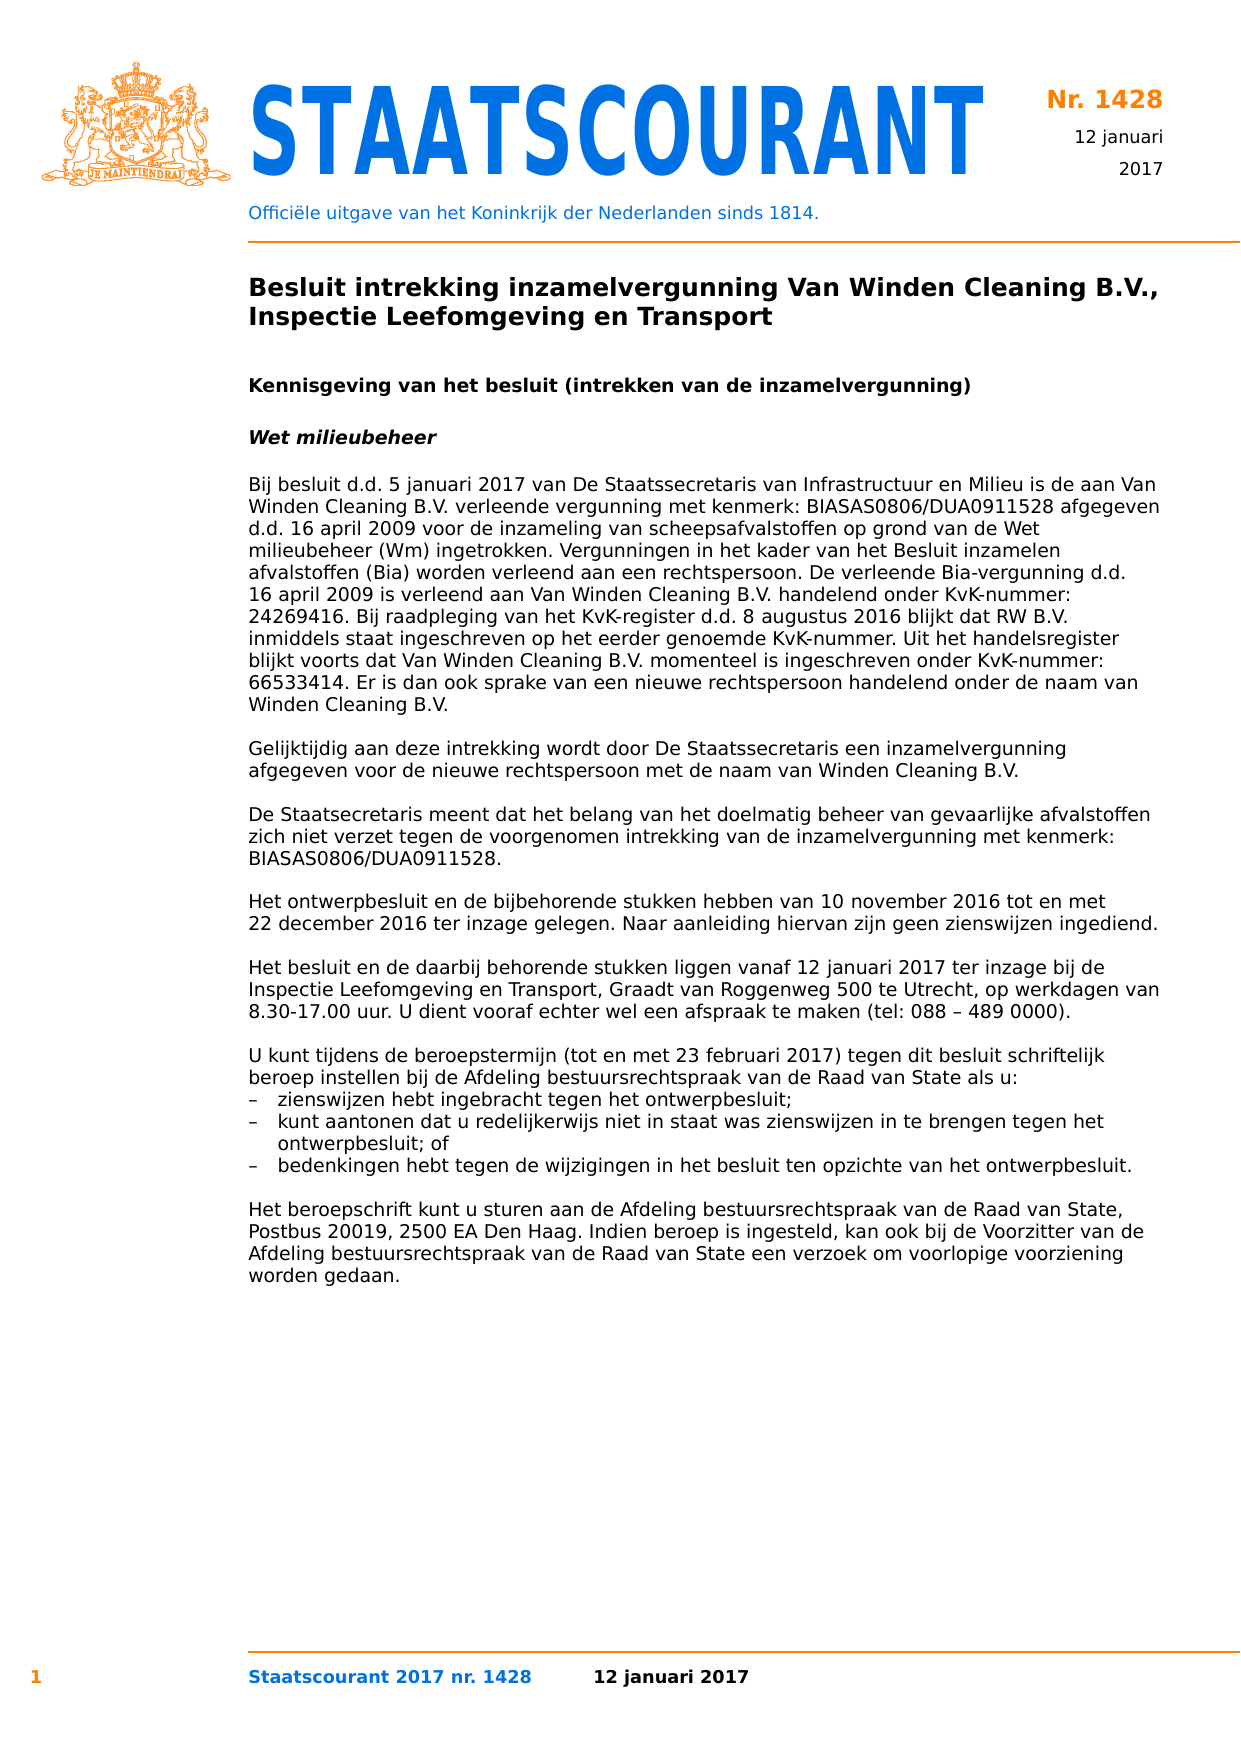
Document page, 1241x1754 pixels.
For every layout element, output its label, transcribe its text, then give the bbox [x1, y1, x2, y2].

subtitle Besluit intrekking inzamelvergunning Van Winden Cleaning B.V., Inspectie Leefomgeving en Transport [248, 273, 1163, 331]
text De Staatsecretaris meent dat het belang van het doelmatig beheer van gevaarlijke afvalstoffen [248, 803, 1163, 826]
text Bij besluit d.d. 5 januari 2017 van De Staatssecretaris van Infrastructuur en Milieu is de aan Van Winden Cleaning B.V. verleende vergunning met kenmerk: BIASAS0806/DUA0911528 afgegeven d.d. 16 april 2009 voor de inzameling van scheepsafvalstoffen op grond van de Wet milieubeheer (Wm) ingetrokken. Vergunningen in het kader van het Besluit inzamelen afvalstoffen (Bia) worden verleend aan een rechtspersoon. De verleende Bia-vergunning d.d. 16 april 2009 is verleend aan Van Winden Cleaning B.V. handelend onder KvK-nummer: 24269416. Bij raadpleging van het KvK-register d.d. 8 augustus 2016 blijkt dat RW B.V. inmiddels staat ingeschreven op het eerder genoemde KvK-nummer. Uit het handelsregister blijkt voorts dat Van Winden Cleaning B.V. momenteel is ingeschreven onder KvK-nummer: 66533414. Er is dan ook sprake van een nieuwe rechtspersoon handelend onder de naam van Winden Cleaning B.V. [248, 474, 1163, 716]
text U kunt tijdens de beroepstermijn (tot en met 23 februari 2017) tegen dit besluit schriftelijk beroep instellen bij de Afdeling bestuursrechtspraak van de Raad van State als u: [248, 1045, 1163, 1089]
text Het ontwerpbesluit en de bijbehorende stukken hebben van 10 november 2016 tot en met 22 december 2016 ter inzage gelegen. Naar aanleiding hiervan zijn geen zienswijzen ingediend. [248, 891, 1163, 935]
subtitle Wet milieubeheer [248, 427, 1163, 449]
text zich niet verzet tegen de voorgenomen intrekking van de inzamelvergunning met kenmerk: BIASAS0806/DUA0911528. [248, 826, 1163, 869]
subtitle Kennisgeving van het besluit (intrekken van de inzamelvergunning) [248, 375, 1163, 397]
text Gelijktijdig aan deze intrekking wordt door De Staatssecretaris een inzamelvergunning afgegeven voor de nieuwe rechtspersoon met de naam van Winden Cleaning B.V. [248, 738, 1163, 782]
table_cell 2017 [998, 153, 1240, 203]
text – zienswijzen hebt ingebracht tegen het ontwerpbesluit; [248, 1089, 1163, 1111]
table_header [25, 62, 248, 241]
table_header STAATSCOURANT [248, 62, 998, 203]
table_cell Officiële uitgave van het Koninkrijk der Nederlanden sinds 1814. [248, 203, 1240, 241]
text – bedenkingen hebt tegen de wijzigingen in het besluit ten opzichte van het ontwerpbesluit. [248, 1155, 1163, 1177]
table_cell 12 januari [998, 121, 1240, 153]
text – kunt aantonen dat u redelijkerwijs niet in staat was zienswijzen in te brengen tegen het ontwerpbesluit; of [248, 1111, 1163, 1155]
text Het beroepschrift kunt u sturen aan de Afdeling bestuursrechtspraak van de Raad van State, Postbus 20019, 2500 EA Den Haag. Indien beroep is ingesteld, kan ook bij de Voorzitter van de Afdeling bestuursrechtspraak van de Raad van State een verzoek om voorlopige voorziening worden gedaan. [248, 1199, 1163, 1287]
text Het besluit en de daarbij behorende stukken liggen vanaf 12 januari 2017 ter inzage bij de Inspectie Leefomgeving en Transport, Graadt van Roggenweg 500 te Utrecht, op werkdagen van 8.30-17.00 uur. U dient vooraf echter wel een afspraak te maken (tel: 088 – 489 0000). [248, 957, 1163, 1023]
table_header Nr. 1428 [998, 62, 1240, 121]
picture [41, 62, 231, 186]
